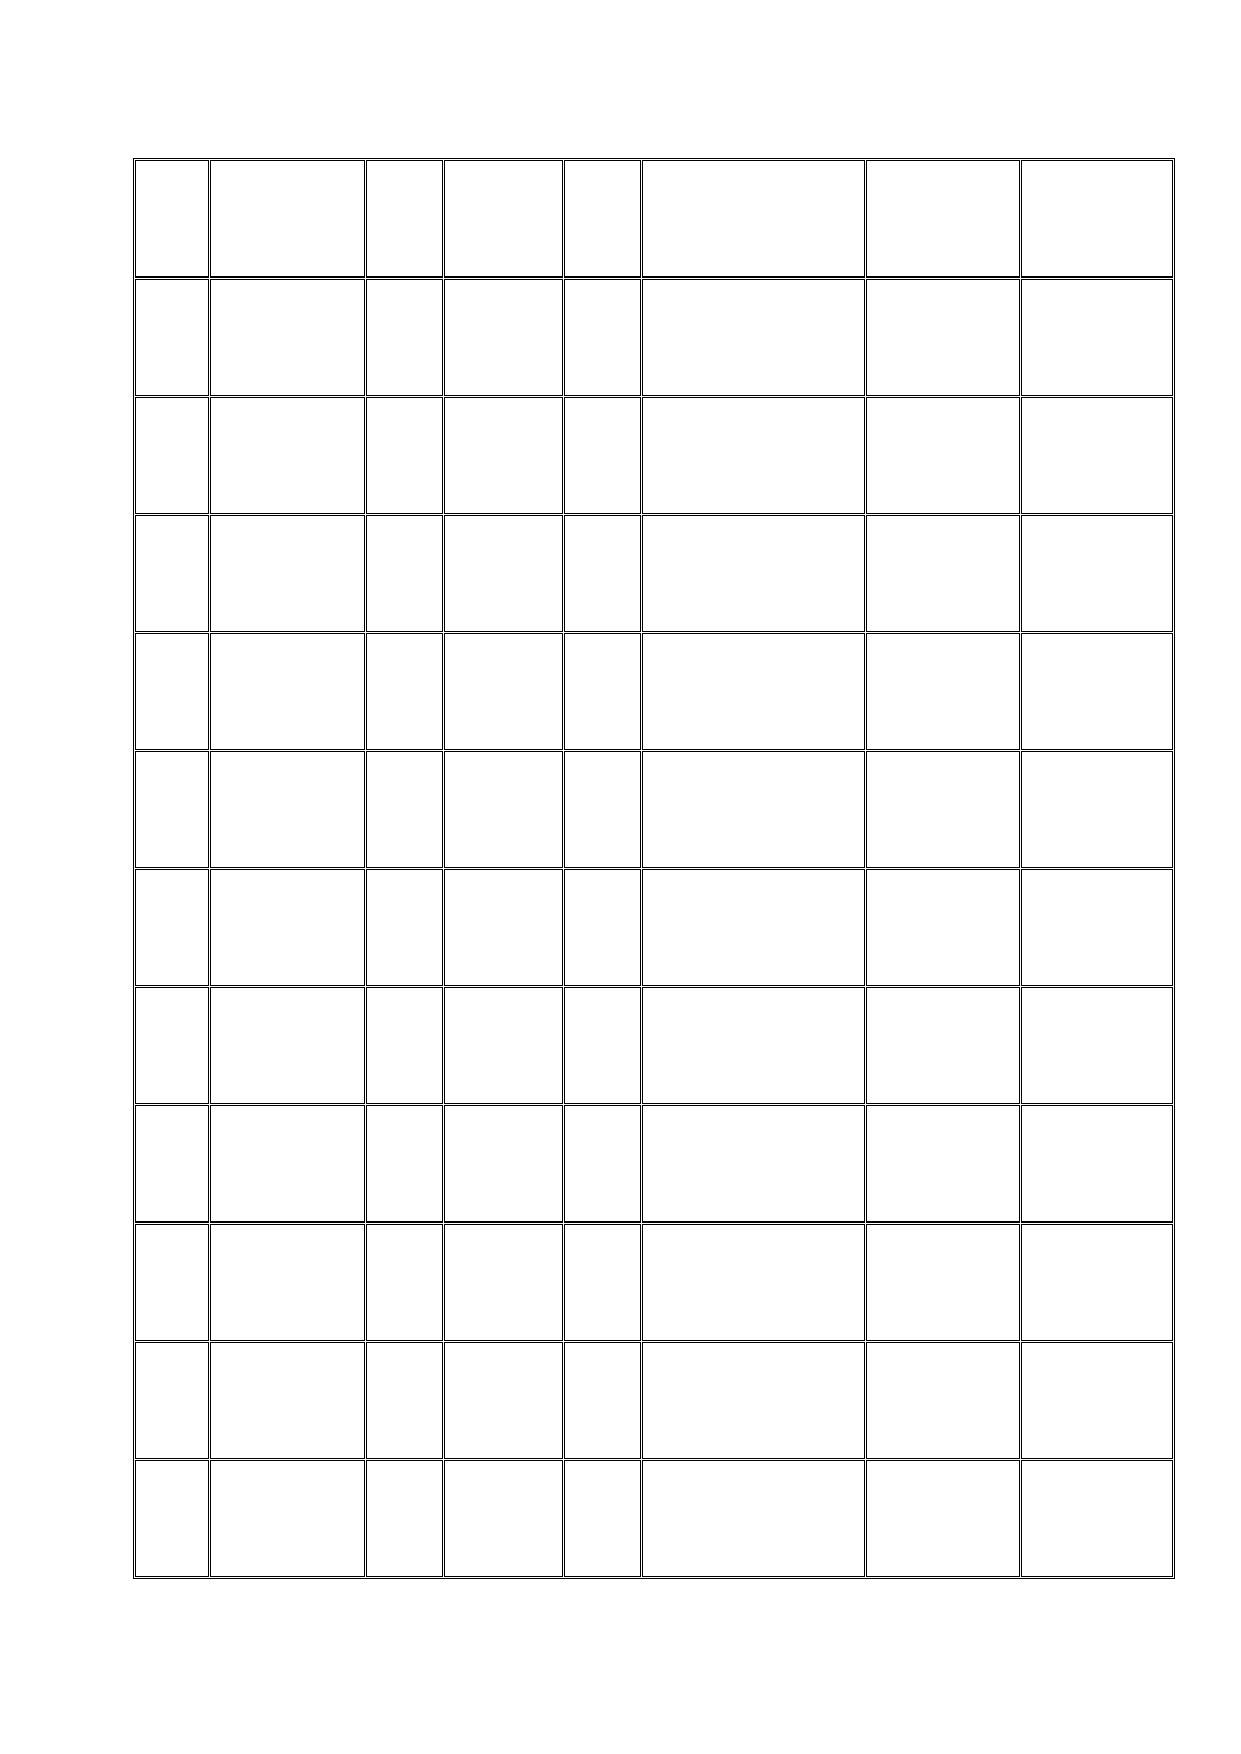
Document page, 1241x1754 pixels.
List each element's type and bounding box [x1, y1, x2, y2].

table_cell [867, 988, 1019, 1103]
table_cell [1022, 752, 1172, 867]
table_cell [445, 1343, 562, 1458]
table_cell [643, 634, 864, 749]
table_cell [565, 752, 640, 867]
table_cell [211, 161, 364, 276]
table_cell [367, 752, 442, 867]
table_cell [211, 1461, 364, 1576]
table_cell [445, 988, 562, 1103]
table_cell [445, 516, 562, 631]
table_cell [1022, 634, 1172, 749]
table_cell [445, 752, 562, 867]
table_cell [445, 1461, 562, 1576]
table_cell [367, 988, 442, 1103]
table_cell [867, 1106, 1019, 1221]
table_cell [565, 1106, 640, 1221]
table_cell [367, 1106, 442, 1221]
table_cell [1022, 280, 1172, 394]
table_cell [643, 1106, 864, 1221]
table_cell [565, 1343, 640, 1458]
table_cell [643, 398, 864, 513]
table_cell [445, 161, 562, 276]
table_cell [367, 870, 442, 985]
table_cell [445, 634, 562, 749]
table_cell [211, 1343, 364, 1458]
table_cell [367, 161, 442, 276]
table_cell [565, 280, 640, 394]
table_cell [867, 1225, 1019, 1339]
table_cell [211, 1106, 364, 1221]
table_cell [367, 1225, 442, 1339]
table_cell [211, 1225, 364, 1339]
table_cell [136, 634, 208, 749]
table_cell [445, 280, 562, 394]
table_cell [367, 1343, 442, 1458]
table_cell [445, 1225, 562, 1339]
table_cell [136, 752, 208, 867]
table_cell [136, 398, 208, 513]
table_cell [867, 752, 1019, 867]
table_cell [136, 161, 208, 276]
table_cell [643, 1461, 864, 1576]
table_cell [367, 634, 442, 749]
table_cell [211, 870, 364, 985]
table_cell [211, 634, 364, 749]
table_cell [136, 870, 208, 985]
table_cell [136, 1225, 208, 1339]
table_cell [643, 280, 864, 394]
table_cell [867, 280, 1019, 394]
table_cell [867, 516, 1019, 631]
table_cell [867, 161, 1019, 276]
table_cell [565, 161, 640, 276]
table_cell [867, 398, 1019, 513]
table_cell [643, 161, 864, 276]
table_cell [1022, 161, 1172, 276]
table_cell [565, 1225, 640, 1339]
table_cell [1022, 398, 1172, 513]
table_cell [136, 516, 208, 631]
table_cell [565, 634, 640, 749]
table_cell [867, 870, 1019, 985]
table_cell [1022, 870, 1172, 985]
table_cell [367, 398, 442, 513]
table_cell [211, 398, 364, 513]
table_cell [367, 516, 442, 631]
table_cell [445, 870, 562, 985]
table_cell [1022, 516, 1172, 631]
table_cell [643, 752, 864, 867]
table_cell [867, 1343, 1019, 1458]
table_cell [1022, 988, 1172, 1103]
table_cell [211, 280, 364, 394]
table_cell [565, 516, 640, 631]
table_cell [1022, 1343, 1172, 1458]
table_cell [1022, 1461, 1172, 1576]
table_cell [367, 280, 442, 394]
table_cell [136, 1106, 208, 1221]
table_cell [445, 398, 562, 513]
table_cell [867, 634, 1019, 749]
table_cell [565, 988, 640, 1103]
table_cell [136, 1343, 208, 1458]
table_cell [1022, 1225, 1172, 1339]
table_cell [867, 1461, 1019, 1576]
table_cell [136, 280, 208, 394]
table_cell [643, 1225, 864, 1339]
table_cell [1022, 1106, 1172, 1221]
table_cell [445, 1106, 562, 1221]
table_cell [136, 1461, 208, 1576]
table_cell [136, 988, 208, 1103]
table_cell [643, 988, 864, 1103]
table_cell [565, 870, 640, 985]
table_cell [643, 516, 864, 631]
table_cell [565, 398, 640, 513]
table_cell [643, 870, 864, 985]
table_cell [367, 1461, 442, 1576]
table_cell [211, 752, 364, 867]
table_cell [211, 516, 364, 631]
table_cell [211, 988, 364, 1103]
table_cell [643, 1343, 864, 1458]
table_cell [565, 1461, 640, 1576]
